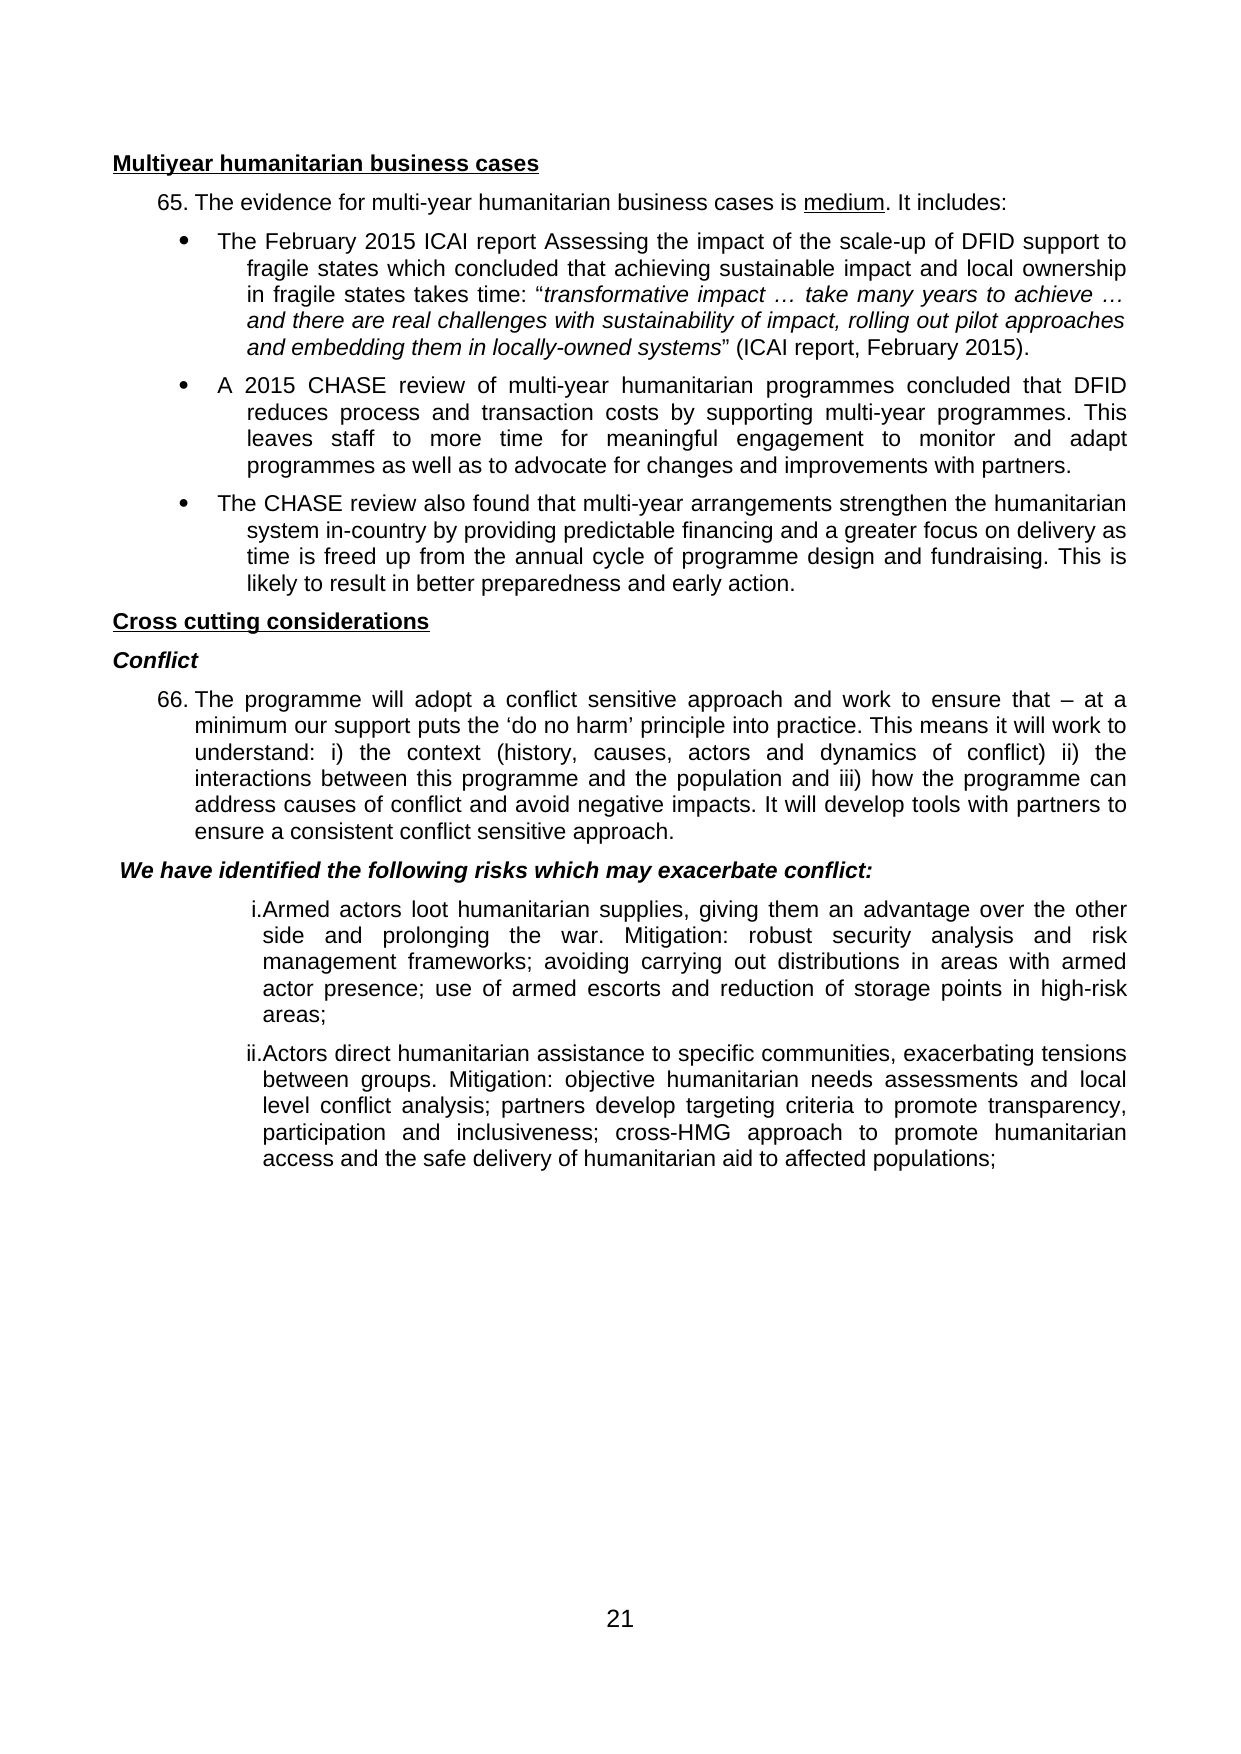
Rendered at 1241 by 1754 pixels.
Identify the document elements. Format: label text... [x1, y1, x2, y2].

list The evidence for multi-year humanitarian business cases is medium. It includes: [157, 189, 1128, 215]
subtitle Cross cutting considerations [112, 608, 1128, 635]
list Armed actors loot humanitarian supplies, giving them an advantage over the other side and prolonging the war. Mitigation: robust security analysis and risk management frameworks; avoiding carrying out distributions in areas with armed actor presence; use of armed escorts and reduction of storage points in high-risk areas; [225, 896, 1128, 1027]
text We have identified the following risks which may exacerbate conflict: [119, 857, 1128, 883]
list Actors direct humanitarian assistance to specific communities, exacerbating tensions between groups. Mitigation: objective humanitarian needs assessments and local level conflict analysis; partners develop targeting criteria to promote transparency, participation and inclusiveness; cross-HMG approach to promote humanitarian access and the safe delivery of humanitarian aid to affected populations; [225, 1040, 1128, 1172]
list The February 2015 ICAI report Assessing the impact of the scale-up of DFID support to fragile states which concluded that achieving sustainable impact and local ownership in fragile states takes time: “transformative impact … take many years to achieve … and there are real challenges with sustainability of impact, rolling out pilot approaches and embedding them in locally-owned systems” (ICAI report, February 2015). [179, 228, 1128, 360]
list A 2015 CHASE review of multi-year humanitarian programmes concluded that DFID reduces process and transaction costs by supporting multi-year programmes. This leaves staff to more time for meaningful engagement to monitor and adapt programmes as well as to advocate for changes and improvements with partners. [179, 372, 1128, 478]
subtitle Multiyear humanitarian business cases [112, 150, 1128, 176]
list The CHASE review also found that multi-year arrangements strengthen the humanitarian system in-country by providing predictable financing and a greater focus on delivery as time is freed up from the annual cycle of programme design and fundraising. This is likely to result in better preparedness and early action. [179, 490, 1128, 596]
list The programme will adopt a conflict sensitive approach and work to ensure that – at a minimum our support puts the ‘do no harm’ principle into practice. This means it will work to understand: i) the context (history, causes, actors and dynamics of conflict) ii) the interactions between this programme and the population and iii) how the programme can address causes of conflict and avoid negative impacts. It will develop tools with partners to ensure a consistent conflict sensitive approach. [157, 686, 1128, 844]
subtitle Conflict [112, 647, 1128, 673]
